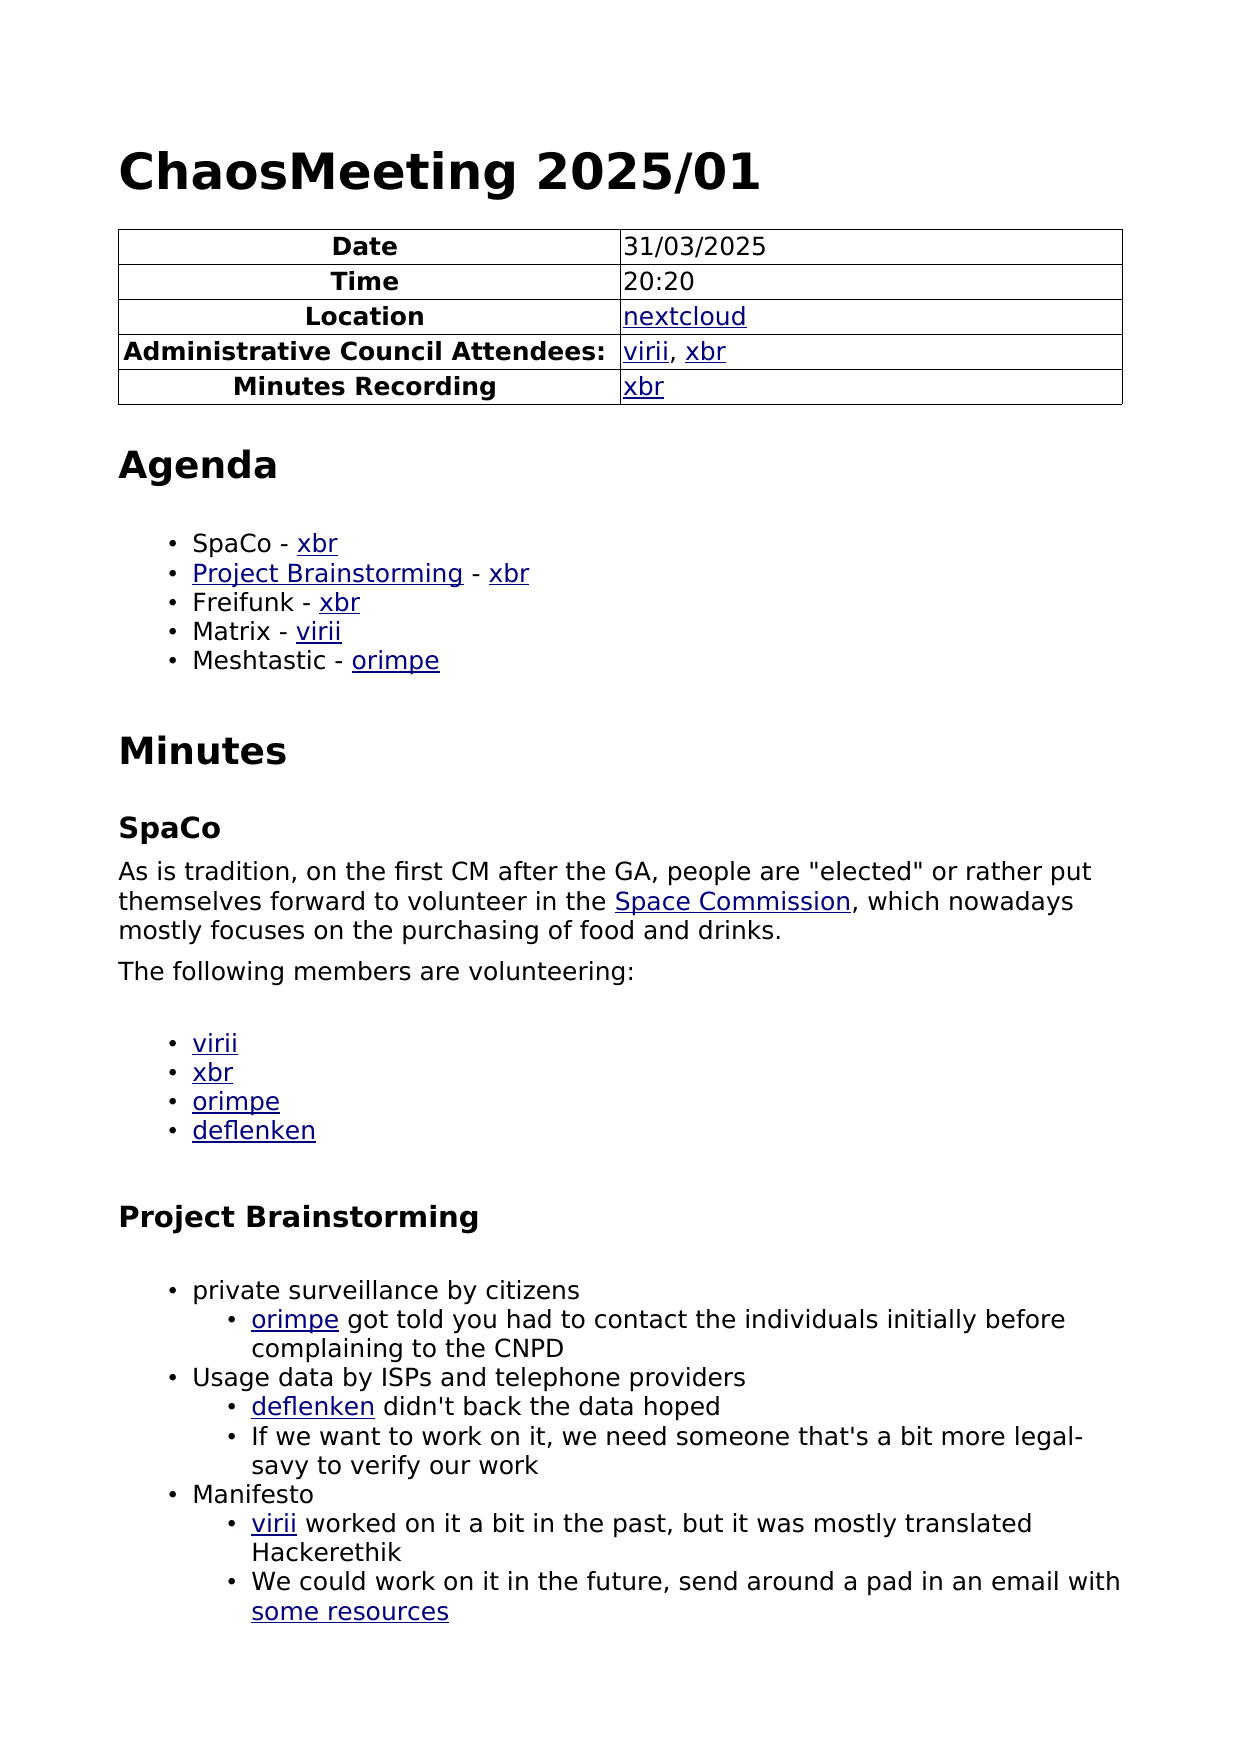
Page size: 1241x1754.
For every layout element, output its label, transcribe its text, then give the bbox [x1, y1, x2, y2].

list If we want to work on it, we need someone that's a bit more legal-savy to verify our work [236, 1422, 1122, 1480]
list orimpe got told you had to contact the individuals initially before complaining to the CNPD [236, 1305, 1122, 1363]
table_cell Time [119, 265, 620, 299]
table_cell Minutes Recording [119, 370, 620, 404]
table_cell Location [119, 300, 620, 334]
table_cell 20:20 [621, 265, 1122, 299]
subtitle Project Brainstorming [118, 1200, 1122, 1234]
table_header 31/03/2025 [621, 230, 1122, 264]
text As is tradition, on the first CM after the GA, people are "elected" or rather put themselves forward to volunteer in the Space Commission, which nowadays mostly focuses on the purchasing of food and drinks. [118, 858, 1122, 945]
table_cell nextcloud [621, 300, 1122, 334]
list orimpe [177, 1087, 1122, 1116]
subtitle ChaosMeeting 2025/01 [118, 143, 1122, 201]
text The following members are volunteering: [118, 958, 1122, 987]
list Project Brainstorming - xbr [177, 559, 1122, 588]
table_header Date [119, 230, 620, 264]
list Matrix - virii [177, 617, 1122, 646]
list Usage data by ISPs and telephone providers [177, 1363, 1122, 1392]
subtitle Agenda [118, 444, 1122, 488]
list virii [177, 1029, 1122, 1058]
list private surveillance by citizens [177, 1276, 1122, 1305]
table_cell Administrative Council Attendees: [119, 335, 620, 369]
list virii worked on it a bit in the past, but it was mostly translated Hackerethik [236, 1509, 1122, 1567]
subtitle Minutes [118, 730, 1122, 774]
list Freifunk - xbr [177, 588, 1122, 617]
list deflenken [177, 1116, 1122, 1145]
list SpaCo - xbr [177, 530, 1122, 559]
list Meshtastic - orimpe [177, 646, 1122, 676]
table_cell xbr [621, 370, 1122, 404]
list deflenken didn't back the data hoped [236, 1392, 1122, 1422]
subtitle SpaCo [118, 811, 1122, 845]
list Manifesto [177, 1480, 1122, 1509]
table_cell virii, xbr [621, 335, 1122, 369]
list We could work on it in the future, send around a pad in an email with some resources [236, 1567, 1122, 1626]
list xbr [177, 1058, 1122, 1087]
